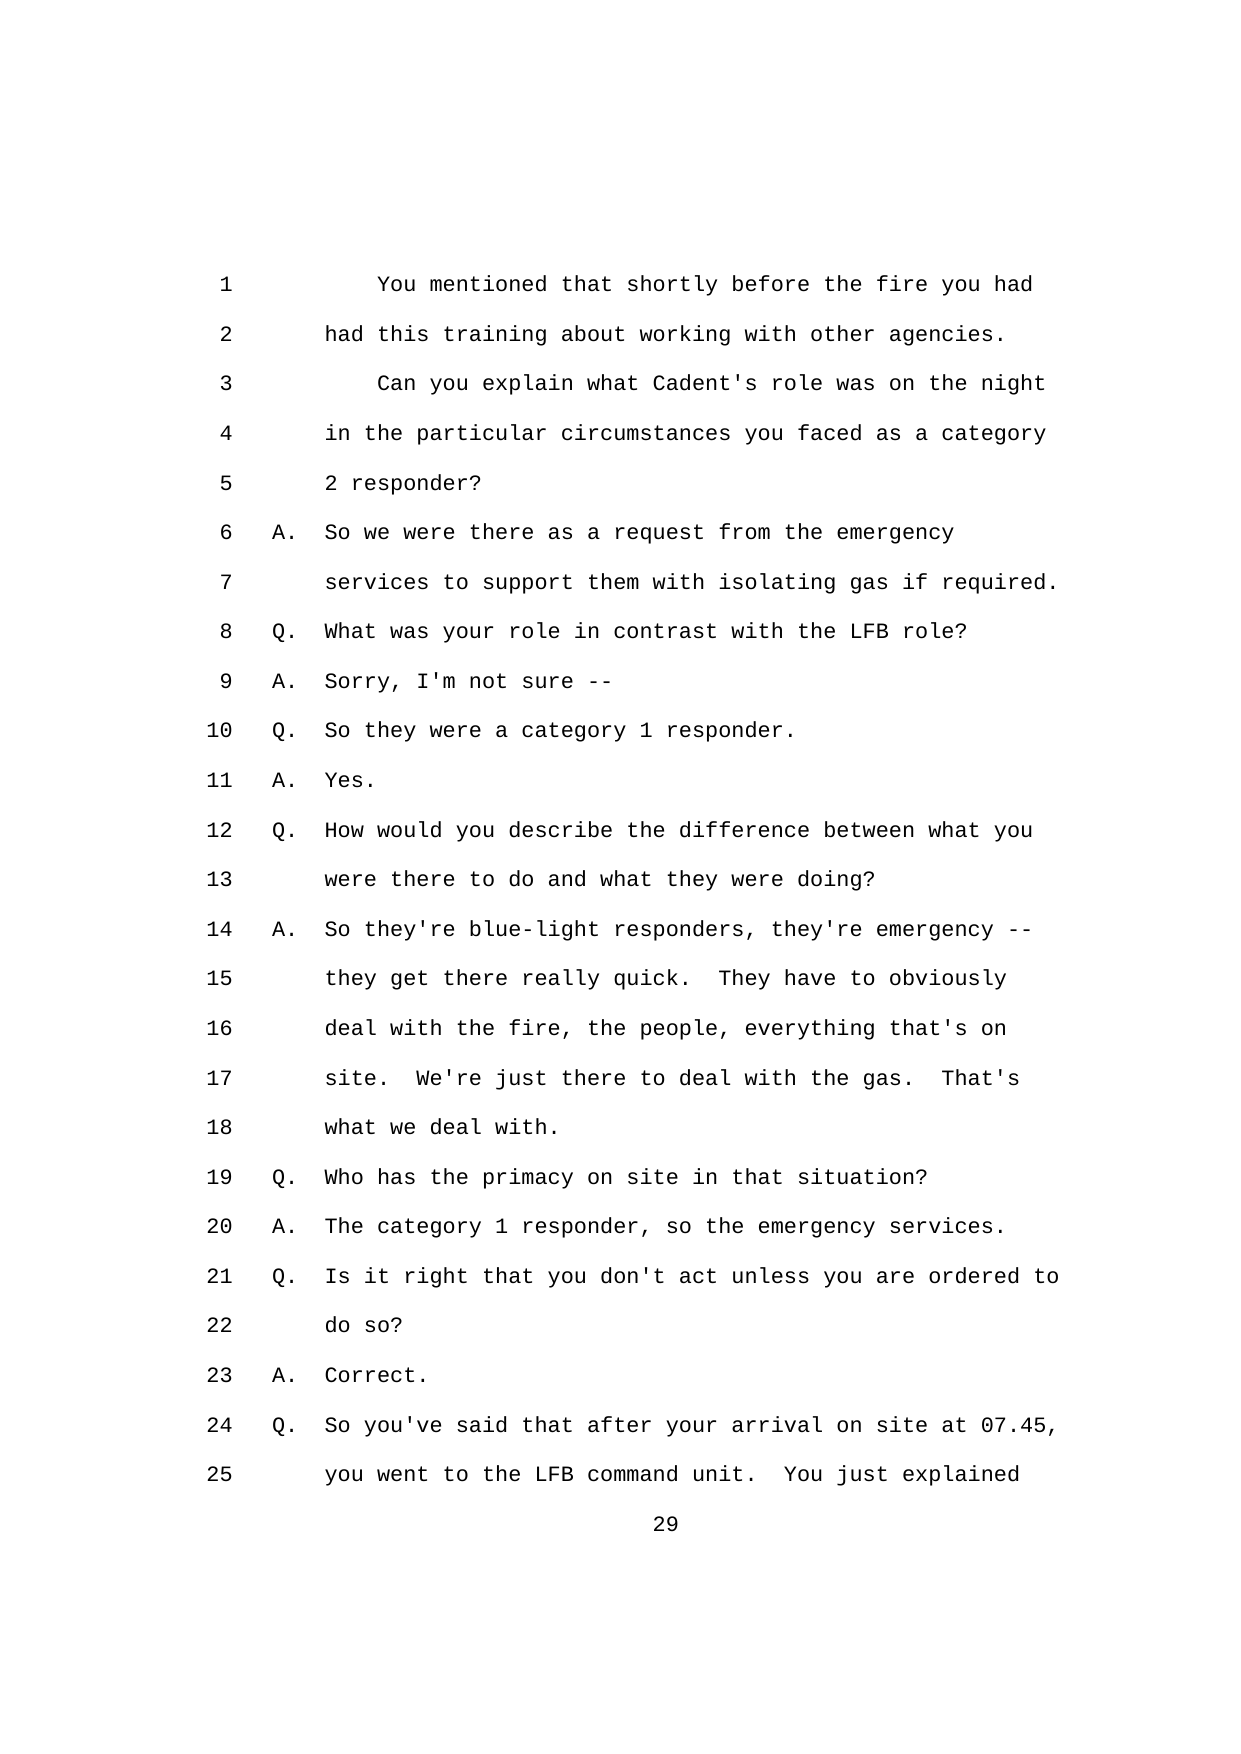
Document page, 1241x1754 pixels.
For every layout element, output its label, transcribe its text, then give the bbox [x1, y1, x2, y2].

text 12 Q. How would you describe the difference between what you [75, 819, 1165, 843]
text 11 A. Yes. [75, 769, 1165, 794]
text 23 A. Correct. [75, 1364, 1165, 1389]
text 24 Q. So you've said that after your arrival on site at 07.45, [75, 1414, 1165, 1438]
text 17 site. We're just there to deal with the gas. That's [75, 1067, 1165, 1091]
text 2 had this training about working with other agencies. [75, 323, 1165, 348]
text 9 A. Sorry, I'm not sure -- [75, 670, 1165, 695]
text 15 they get there really quick. They have to obviously [75, 967, 1165, 992]
text 25 you went to the LFB command unit. You just explained [75, 1463, 1165, 1488]
text 14 A. So they're blue-light responders, they're emergency -- [75, 918, 1165, 943]
text 29 [75, 1513, 1165, 1538]
text 21 Q. Is it right that you don't act unless you are ordered to [75, 1265, 1165, 1290]
text 4 in the particular circumstances you faced as a category [75, 422, 1165, 447]
text 1 You mentioned that shortly before the fire you had [75, 273, 1165, 298]
text 8 Q. What was your role in contrast with the LFB role? [75, 620, 1165, 645]
text 6 A. So we were there as a request from the emergency [75, 521, 1165, 546]
text 10 Q. So they were a category 1 responder. [75, 719, 1165, 744]
text 7 services to support them with isolating gas if required. [75, 571, 1165, 596]
text 13 were there to do and what they were doing? [75, 868, 1165, 893]
text 22 do so? [75, 1314, 1165, 1339]
text 18 what we deal with. [75, 1116, 1165, 1141]
text 19 Q. Who has the primacy on site in that situation? [75, 1166, 1165, 1191]
text 16 deal with the fire, the people, everything that's on [75, 1017, 1165, 1042]
text 20 A. The category 1 responder, so the emergency services. [75, 1215, 1165, 1240]
text 3 Can you explain what Cadent's role was on the night [75, 372, 1165, 397]
text 5 2 responder? [75, 472, 1165, 496]
